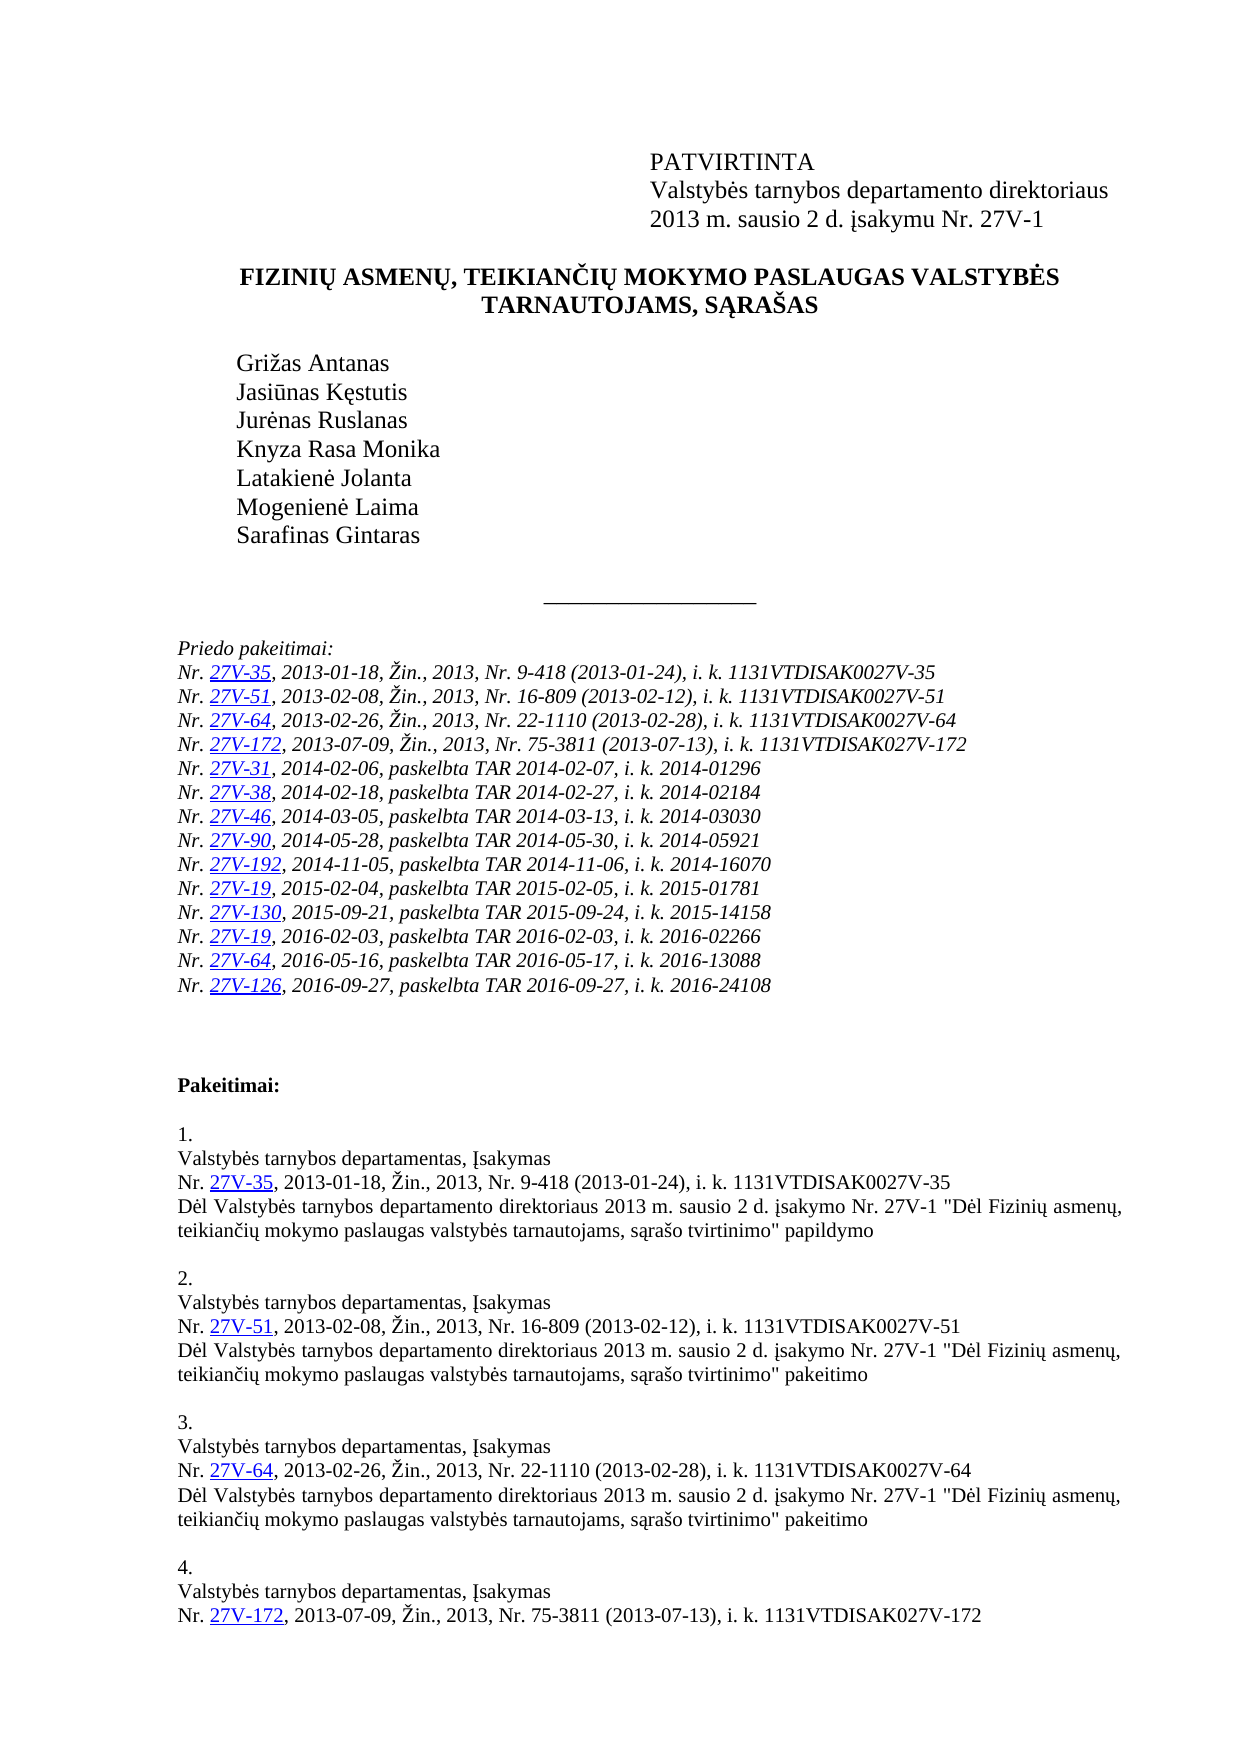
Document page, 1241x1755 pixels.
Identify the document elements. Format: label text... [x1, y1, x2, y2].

text Nr. 27V-51, 2013-02-08, Žin., 2013, Nr. 16-809 (2013-02-12), i. k. 1131VTDISAK0027V-51 [177, 684, 1122, 708]
text Nr. 27V-64, 2016-05-16, paskelbta TAR 2016-05-17, i. k. 2016-13088 [177, 948, 1122, 972]
text Nr. 27V-19, 2016-02-03, paskelbta TAR 2016-02-03, i. k. 2016-02266 [177, 924, 1122, 948]
text 3. [177, 1410, 1122, 1434]
text Dėl Valstybės tarnybos departamento direktoriaus 2013 m. sausio 2 d. įsakymo Nr. 27V-1 "Dėl Fizinių asmenų, teikiančių mokymo paslaugas valstybės tarnautojams, sąrašo tvirtinimo" papildymo [177, 1194, 1122, 1242]
text Nr. 27V-90, 2014-05-28, paskelbta TAR 2014-05-30, i. k. 2014-05921 [177, 828, 1122, 852]
text Valstybės tarnybos departamentas, Įsakymas [177, 1290, 1122, 1314]
text Valstybės tarnybos departamentas, Įsakymas [177, 1146, 1122, 1170]
text Nr. 27V-130, 2015-09-21, paskelbta TAR 2015-09-24, i. k. 2015-14158 [177, 900, 1122, 924]
text Priedo pakeitimai: [177, 636, 1122, 660]
text Nr. 27V-35, 2013-01-18, Žin., 2013, Nr. 9-418 (2013-01-24), i. k. 1131VTDISAK0027V-35 [177, 1170, 1122, 1194]
text Nr. 27V-172, 2013-07-09, Žin., 2013, Nr. 75-3811 (2013-07-13), i. k. 1131VTDISAK027V-172 [177, 732, 1122, 756]
text Jasiūnas Kęstutis [177, 377, 1122, 406]
text Nr. 27V-51, 2013-02-08, Žin., 2013, Nr. 16-809 (2013-02-12), i. k. 1131VTDISAK0027V-51 [177, 1314, 1122, 1338]
text 4. [177, 1555, 1122, 1579]
text Knyza Rasa Monika [177, 434, 1122, 463]
text Valstybės tarnybos departamentas, Įsakymas [177, 1434, 1122, 1458]
text Mogenienė Laima [177, 492, 1122, 521]
text Nr. 27V-126, 2016-09-27, paskelbta TAR 2016-09-27, i. k. 2016-24108 [177, 972, 1122, 997]
text Pakeitimai: [177, 1073, 1122, 1097]
text 2. [177, 1266, 1122, 1290]
text Grižas Antanas [177, 348, 1122, 377]
text Dėl Valstybės tarnybos departamento direktoriaus 2013 m. sausio 2 d. įsakymo Nr. 27V-1 "Dėl Fizinių asmenų, teikiančių mokymo paslaugas valstybės tarnautojams, sąrašo tvirtinimo" pakeitimo [177, 1482, 1122, 1531]
text Dėl Valstybės tarnybos departamento direktoriaus 2013 m. sausio 2 d. įsakymo Nr. 27V-1 "Dėl Fizinių asmenų, teikiančių mokymo paslaugas valstybės tarnautojams, sąrašo tvirtinimo" pakeitimo [177, 1338, 1122, 1386]
text Nr. 27V-64, 2013-02-26, Žin., 2013, Nr. 22-1110 (2013-02-28), i. k. 1131VTDISAK0027V-64 [177, 708, 1122, 732]
text Jurėnas Ruslanas [177, 406, 1122, 434]
text Nr. 27V-31, 2014-02-06, paskelbta TAR 2014-02-07, i. k. 2014-01296 [177, 756, 1122, 780]
text Latakienė Jolanta [177, 463, 1122, 492]
text Valstybės tarnybos departamento direktoriaus 2013 m. sausio 2 d. įsakymu Nr. 27V-1 [649, 176, 1122, 233]
text Valstybės tarnybos departamentas, Įsakymas [177, 1579, 1122, 1603]
text Nr. 27V-64, 2013-02-26, Žin., 2013, Nr. 22-1110 (2013-02-28), i. k. 1131VTDISAK0027V-64 [177, 1458, 1122, 1482]
text Nr. 27V-19, 2015-02-04, paskelbta TAR 2015-02-05, i. k. 2015-01781 [177, 876, 1122, 900]
text Nr. 27V-35, 2013-01-18, Žin., 2013, Nr. 9-418 (2013-01-24), i. k. 1131VTDISAK0027V-35 [177, 660, 1122, 684]
text _________________ [177, 578, 1122, 607]
text PATVIRTINTA [649, 147, 1122, 176]
text Nr. 27V-46, 2014-03-05, paskelbta TAR 2014-03-13, i. k. 2014-03030 [177, 804, 1122, 828]
text FIZINIŲ ASMENŲ, TEIKIANČIŲ MOKYMO PASLAUGAS VALSTYBĖS TARNAUTOJAMS, SĄRAŠAS [177, 262, 1122, 319]
text 1. [177, 1122, 1122, 1146]
text Nr. 27V-38, 2014-02-18, paskelbta TAR 2014-02-27, i. k. 2014-02184 [177, 780, 1122, 804]
text Nr. 27V-172, 2013-07-09, Žin., 2013, Nr. 75-3811 (2013-07-13), i. k. 1131VTDISAK027V-172 [177, 1603, 1122, 1627]
text Sarafinas Gintaras [177, 521, 1122, 549]
text Nr. 27V-192, 2014-11-05, paskelbta TAR 2014-11-06, i. k. 2014-16070 [177, 852, 1122, 876]
